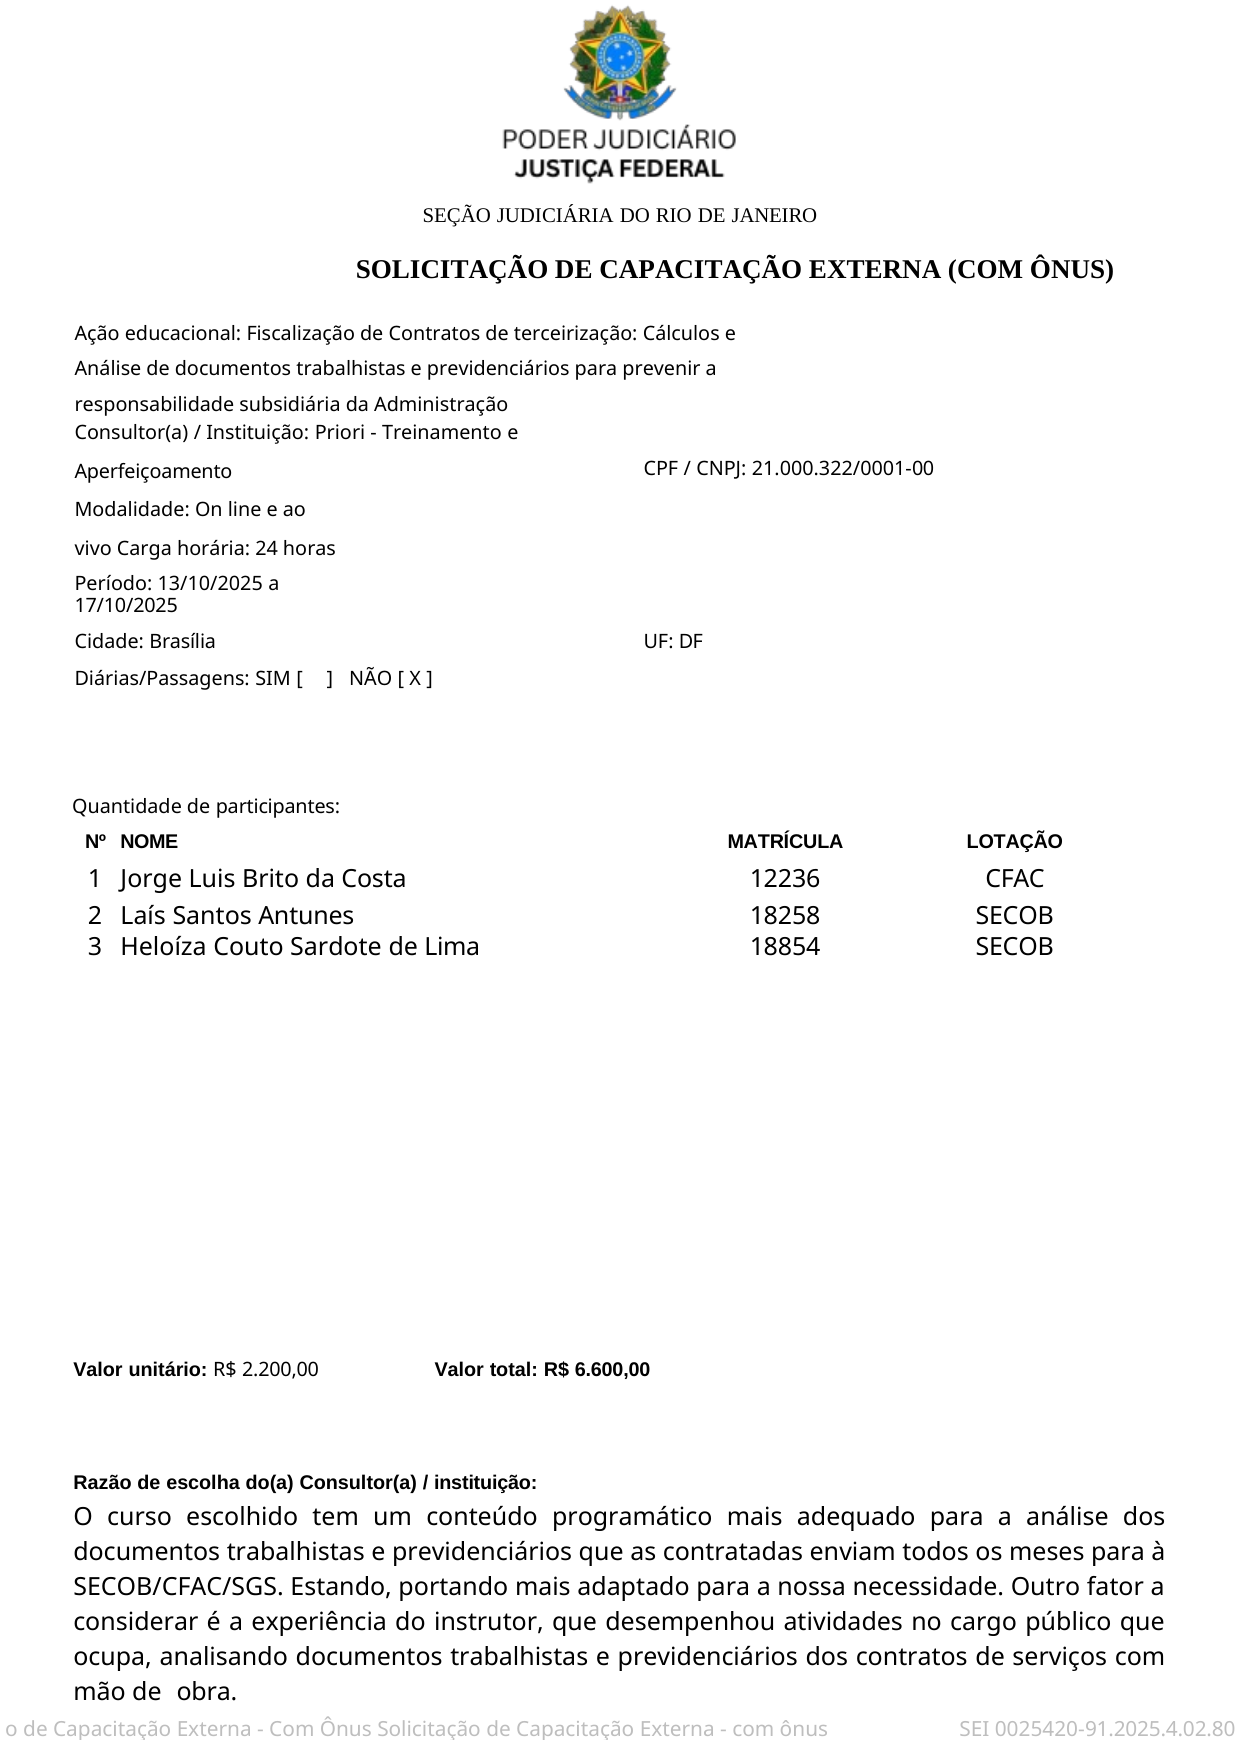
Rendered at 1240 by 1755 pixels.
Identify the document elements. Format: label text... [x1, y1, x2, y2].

table_cell SECOB [905, 895, 1069, 931]
table_cell Heloíza Couto Sardote de Lima [113, 931, 597, 963]
text Consultor(a) / Instituição: Priori - Treinamento e [74, 427, 1181, 443]
table_cell 12236 [597, 857, 905, 894]
table_header Nº [79, 831, 113, 857]
text Quantidade de participantes: [72, 792, 1181, 819]
table_header NOME [113, 831, 597, 857]
table_header LOTAÇÃO [905, 831, 1069, 857]
text SEÇÃO JUDICIÁRIA DO RIO DE JANEIRO [293, 203, 947, 227]
subtitle SOLICITAÇÃO DE CAPACITAÇÃO EXTERNA (COM ÔNUS) [290, 253, 1181, 285]
table_cell 1 [79, 857, 113, 894]
text O curso escolhido tem um conteúdo programático mais adequado para a análise dos documentos trabalhistas e previdenciários que as contratadas enviam todos os meses para à SECOB/CFAC/SGS. Estando, portando mais adaptado para a nossa necessidade. Outro fator a considerar é a experiência do instrutor, que desempenhou atividades no cargo público que ocupa, analisando documentos trabalhistas e previdenciários dos contratos de serviços com mão de obra. [73, 1499, 1167, 1708]
text CPF / CNPJ: 21.000.322/0001-00 [643, 457, 1181, 480]
table_cell Jorge Luis Brito da Costa [113, 857, 597, 894]
table_cell SECOB [905, 931, 1069, 963]
table_cell CFAC [905, 857, 1069, 894]
table_cell 2 [79, 895, 113, 931]
table_cell 18258 [597, 895, 905, 931]
table_header MATRÍCULA [597, 831, 905, 857]
text Cidade: Brasília UF: DF [74, 627, 1181, 654]
text Valor unitário: R$ 2.200,00 Valor total: R$ 6.600,00 [73, 1356, 1181, 1383]
text Período: 13/10/2025 a 17/10/2025 [74, 572, 382, 617]
text Aperfeiçoamento Modalidade: On line e ao vivo Carga horária: 24 horas [74, 457, 338, 561]
text Razão de escolha do(a) Consultor(a) / instituição: [73, 1471, 1181, 1494]
table_cell 18854 [597, 931, 905, 963]
table_cell Laís Santos Antunes [113, 895, 597, 931]
text Diárias/Passagens: SIM [ ] NÃO [ X ] [74, 664, 1181, 691]
table_cell 3 [79, 931, 113, 963]
text Ação educacional: Fiscalização de Contratos de terceirização: Cálculos e Análise de documentos trabalhistas e previdenciários para prevenir a responsabilidade subsidiária da Administração [74, 319, 761, 417]
